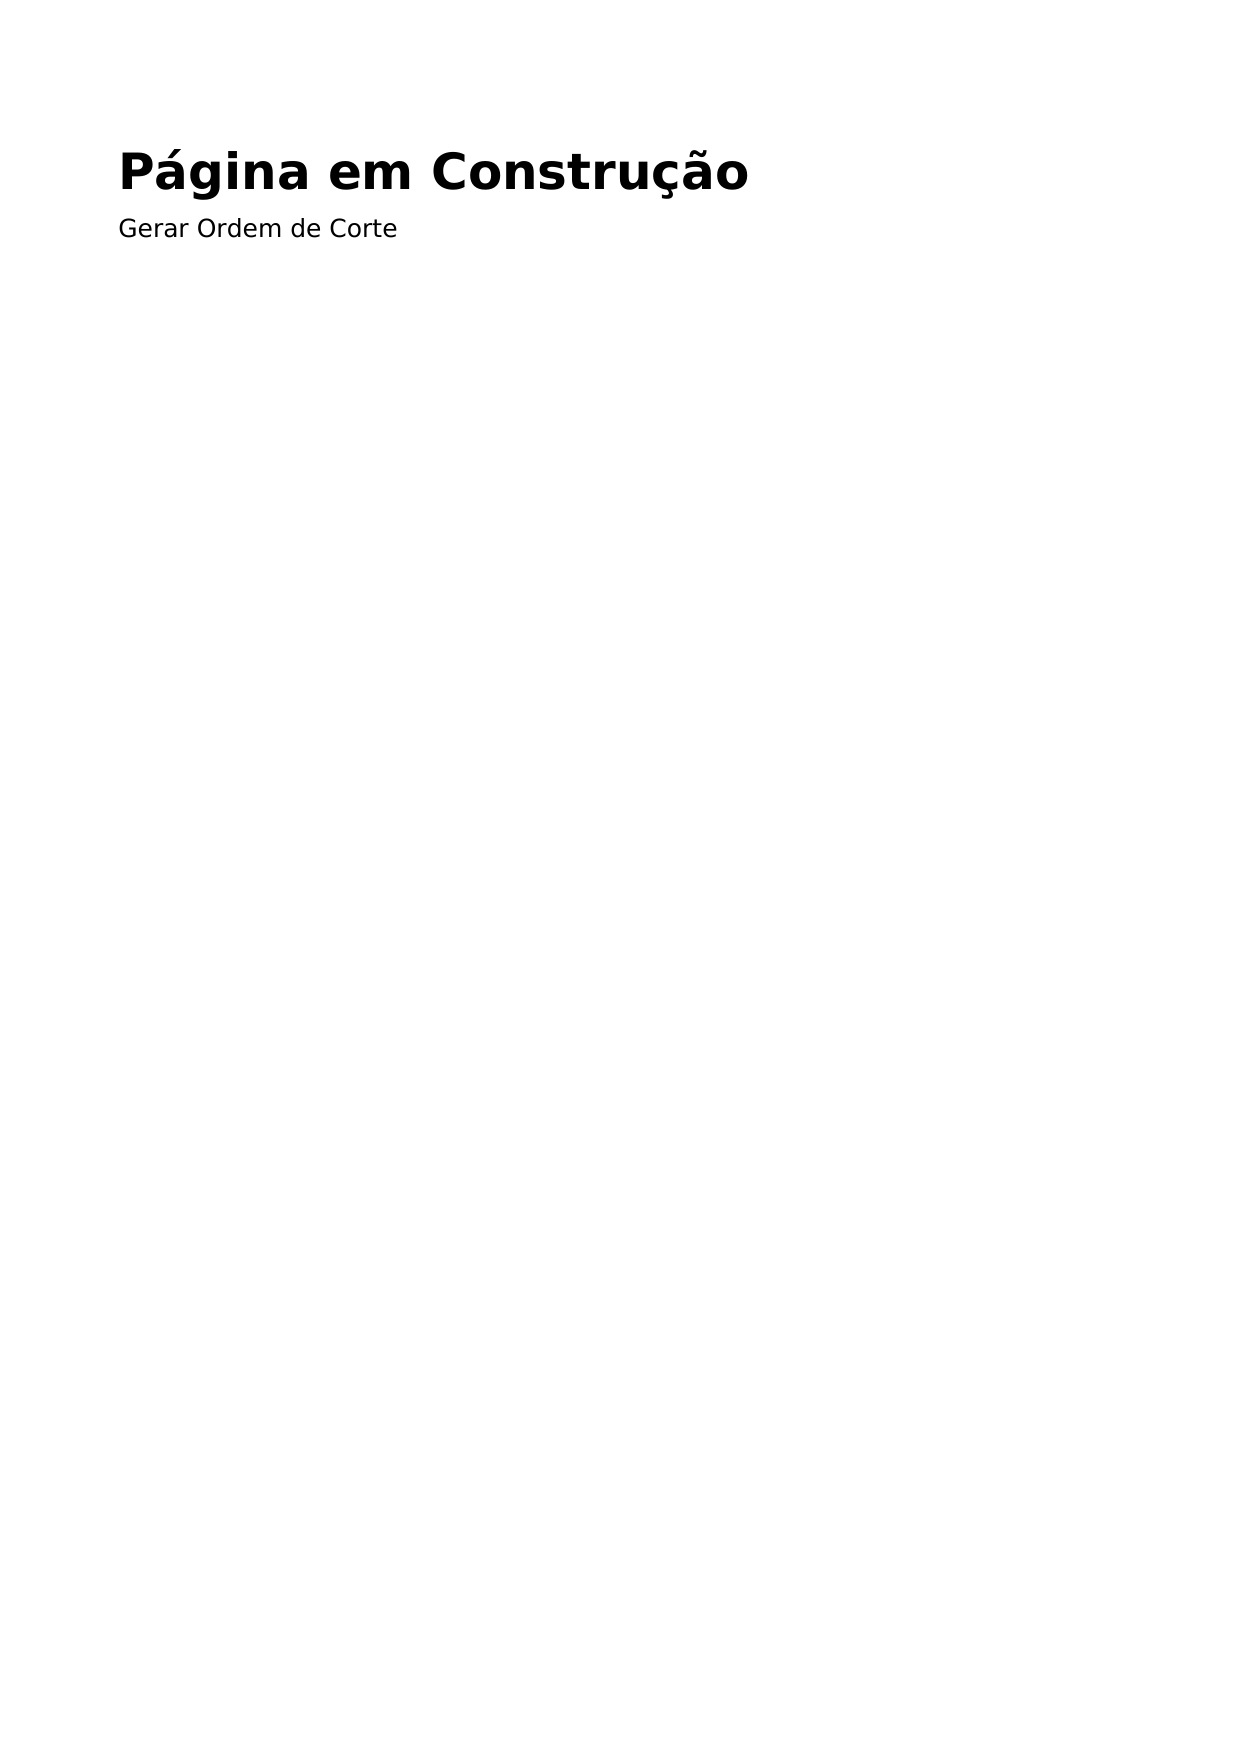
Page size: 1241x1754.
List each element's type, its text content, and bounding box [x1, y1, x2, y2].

text Gerar Ordem de Corte [118, 214, 1122, 243]
subtitle Página em Construção [118, 143, 1122, 201]
